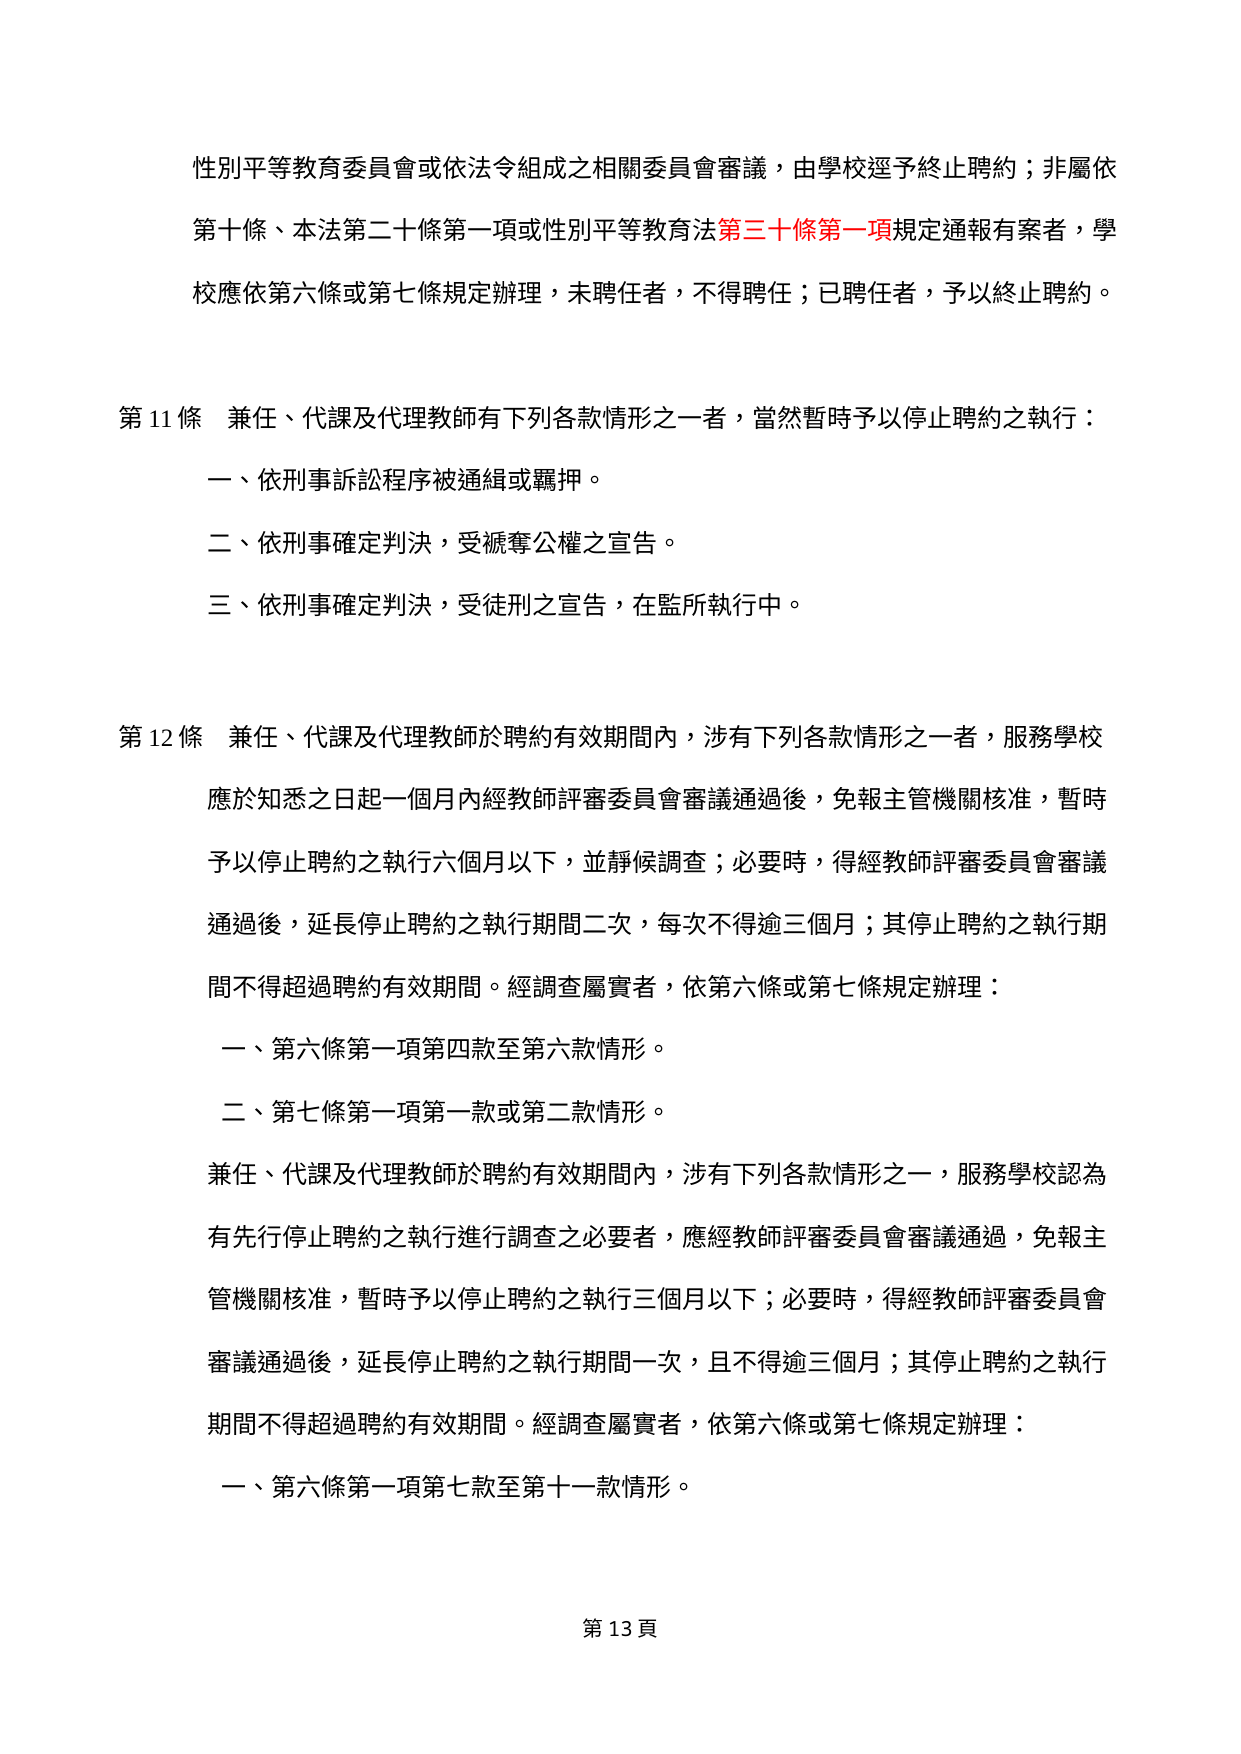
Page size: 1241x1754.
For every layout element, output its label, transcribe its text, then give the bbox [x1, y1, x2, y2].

text 三、依刑事確定判決，受徒刑之宣告，在監所執行中。 [207, 562, 1122, 624]
text 性別平等教育委員會或依法令組成之相關委員會審議，由學校逕予終止聘約；非屬依第十條、本法第二十條第一項或性別平等教育法第三十條第一項規定通報有案者，學校應依第六條或第七條規定辦理，未聘任者，不得聘任；已聘任者，予以終止聘約。 [192, 124, 1122, 312]
text 兼任、代課及代理教師於聘約有效期間內，涉有下列各款情形之一，服務學校認為有先行停止聘約之執行進行調查之必要者，應經教師評審委員會審議通過，免報主管機關核准，暫時予以停止聘約之執行三個月以下；必要時，得經教師評審委員會審議通過後，延長停止聘約之執行期間一次，且不得逾三個月；其停止聘約之執行期間不得超過聘約有效期間。經調查屬實者，依第六條或第七條規定辦理： [207, 1131, 1122, 1444]
text 一、第六條第一項第七款至第十一款情形。 [207, 1444, 1122, 1506]
text 第12條 兼任、代課及代理教師於聘約有效期間內，涉有下列各款情形之一者，服務學校應於知悉之日起一個月內經教師評審委員會審議通過後，免報主管機關核准，暫時予以停止聘約之執行六個月以下，並靜候調查；必要時，得經教師評審委員會審議通過後，延長停止聘約之執行期間二次，每次不得逾三個月；其停止聘約之執行期間不得超過聘約有效期間。經調查屬實者，依第六條或第七條規定辦理： [118, 694, 1122, 1006]
text 第11條 兼任、代課及代理教師有下列各款情形之一者，當然暫時予以停止聘約之執行： [118, 374, 1122, 437]
text 二、第七條第一項第一款或第二款情形。 [207, 1069, 1122, 1131]
text 一、依刑事訴訟程序被通緝或羈押。 [207, 437, 1122, 499]
text 二、依刑事確定判決，受褫奪公權之宣告。 [207, 499, 1122, 562]
text 一、第六條第一項第四款至第六款情形。 [207, 1006, 1122, 1069]
